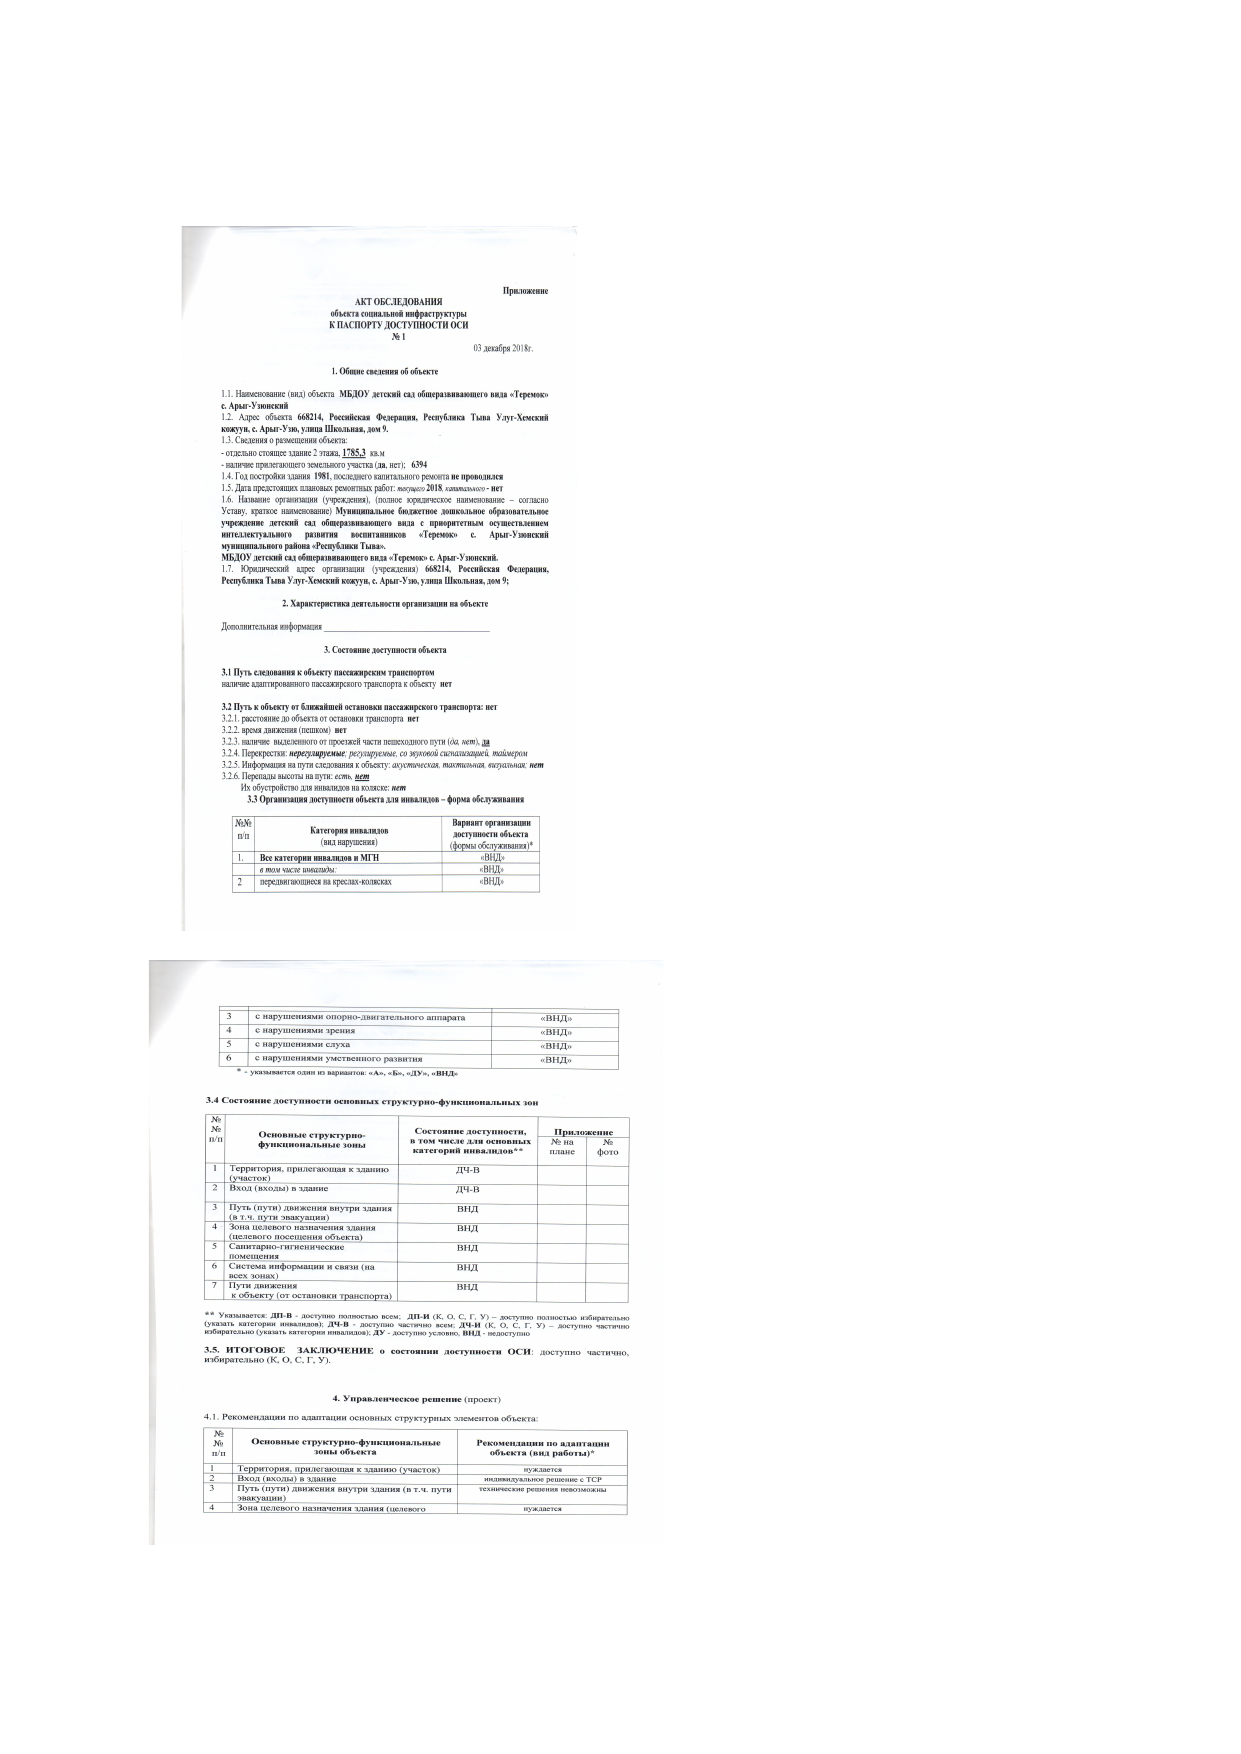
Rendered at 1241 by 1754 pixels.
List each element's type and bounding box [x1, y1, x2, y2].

picture [148, 960, 664, 1545]
picture [181, 226, 578, 931]
